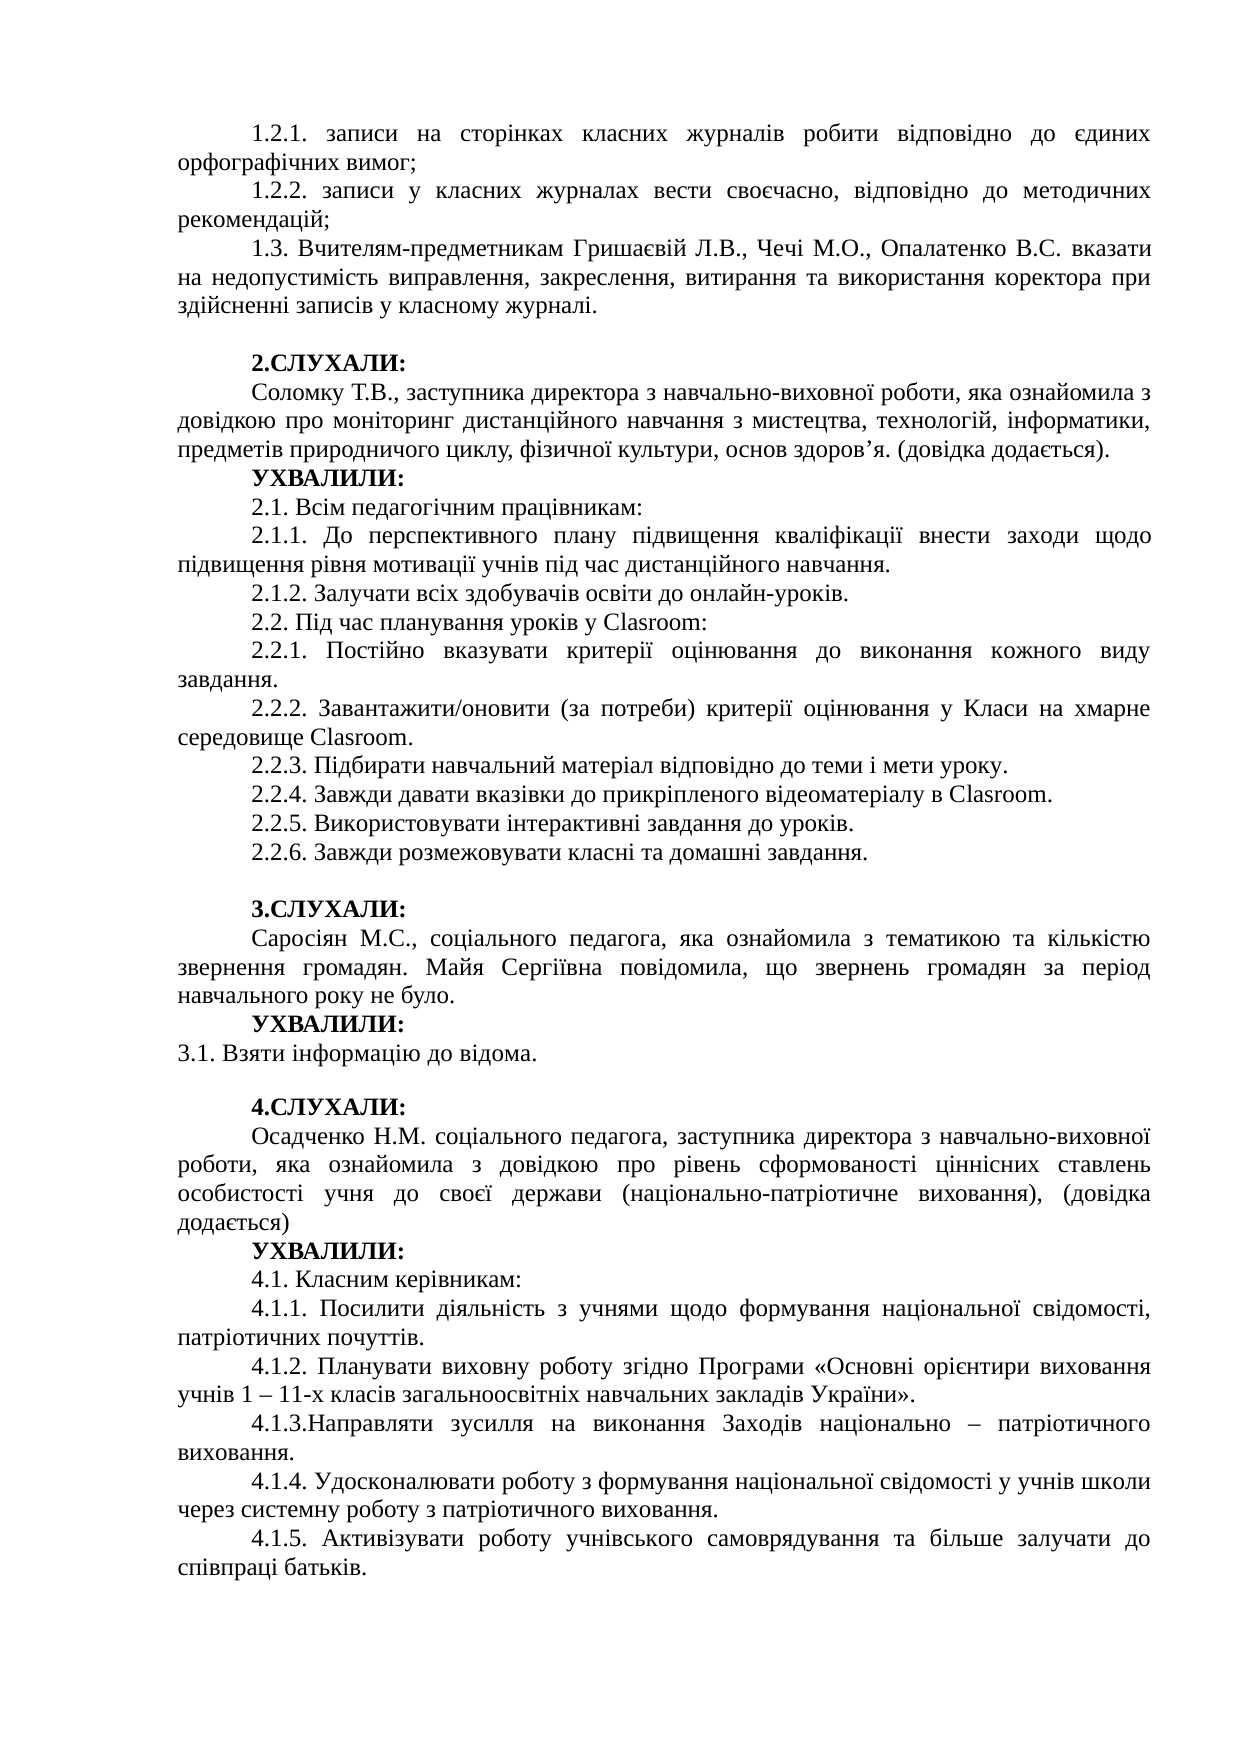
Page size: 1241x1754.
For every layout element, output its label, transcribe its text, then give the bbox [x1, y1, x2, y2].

list СЛУХАЛИ: [177, 1092, 1152, 1121]
text 3.1. Взяти інформацію до відома. [177, 1038, 1152, 1067]
text 2.1.2. Залучати всіх здобувачів освіти до онлайн-уроків. [177, 578, 1152, 607]
text УХВАЛИЛИ: [177, 1236, 1152, 1264]
text 4.1.5. Активізувати роботу учнівського самоврядування та більше залучати до співпраці батьків. [177, 1523, 1152, 1581]
list СЛУХАЛИ: [177, 348, 1152, 377]
text 4.1. Класним керівникам: [177, 1264, 1152, 1293]
text 2.2. Під час планування уроків у Сlasroom: [177, 607, 1152, 636]
text 4.1.4. Удосконалювати роботу з формування національної свідомості у учнів школи через системну роботу з патріотичного виховання. [177, 1466, 1152, 1523]
text 2.2.4. Завжди давати вказівки до прикріпленого відеоматеріалу в Сlasroom. [177, 779, 1152, 808]
list СЛУХАЛИ: [177, 894, 1152, 923]
text 4.1.2. Планувати виховну роботу згідно Програми «Основні орієнтири виховання учнів 1 – 11-х класів загальноосвітніх навчальних закладів України». [177, 1351, 1152, 1408]
text Осадченко Н.М. соціального педагога, заступника директора з навчально-виховної роботи, яка ознайомила з довідкою про рівень сформованості ціннісних ставлень особистості учня до своєї держави (національно-патріотичне виховання), (довідка додається) [177, 1121, 1152, 1236]
text 4.1.3.Направляти зусилля на виконання Заходів національно – патріотичного виховання. [177, 1408, 1152, 1466]
text 2.2.3. Підбирати навчальний матеріал відповідно до теми і мети уроку. [177, 751, 1152, 779]
text 1.3. Вчителям-предметникам Гришаєвій Л.В., Чечі М.О., Опалатенко В.С. вказати на недопустимість виправлення, закреслення, витирання та використання коректора при здійсненні записів у класному журналі. [177, 233, 1152, 319]
text 2.2.2. Завантажити/оновити (за потреби) критерії оцінювання у Класи на хмарне середовище Сlasroom. [177, 693, 1152, 751]
text 2.1. Всім педагогічним працівникам: [177, 492, 1152, 521]
text 4.1.1. Посилити діяльність з учнями щодо формування національної свідомості, патріотичних почуттів. [177, 1293, 1152, 1351]
text Саросіян М.С., соціального педагога, яка ознайомила з тематикою та кількістю звернення громадян. Майя Сергіївна повідомила, що звернень громадян за період навчального року не було. [177, 923, 1152, 1009]
text УХВАЛИЛИ: [177, 463, 1152, 492]
text 1.2.2. записи у класних журналах вести своєчасно, відповідно до методичних рекомендацій; [177, 176, 1152, 233]
text 2.2.1. Постійно вказувати критерії оцінювання до виконання кожного виду завдання. [177, 636, 1152, 693]
text 2.2.5. Використовувати інтерактивні завдання до уроків. [177, 808, 1152, 837]
text 2.2.6. Завжди розмежовувати класні та домашні завдання. [177, 837, 1152, 866]
text Соломку Т.В., заступника директора з навчально-виховної роботи, яка ознайомила з довідкою про моніторинг дистанційного навчання з мистецтва, технологій, інформатики, предметів природничого циклу, фізичної культури, основ здоров’я. (довідка додається). [177, 377, 1152, 463]
text УХВАЛИЛИ: [177, 1009, 1152, 1038]
text 1.2.1. записи на сторінках класних журналів робити відповідно до єдиних орфографічних вимог; [177, 118, 1152, 176]
text 2.1.1. До перспективного плану підвищення кваліфікації внести заходи щодо підвищення рівня мотивації учнів під час дистанційного навчання. [177, 521, 1152, 578]
